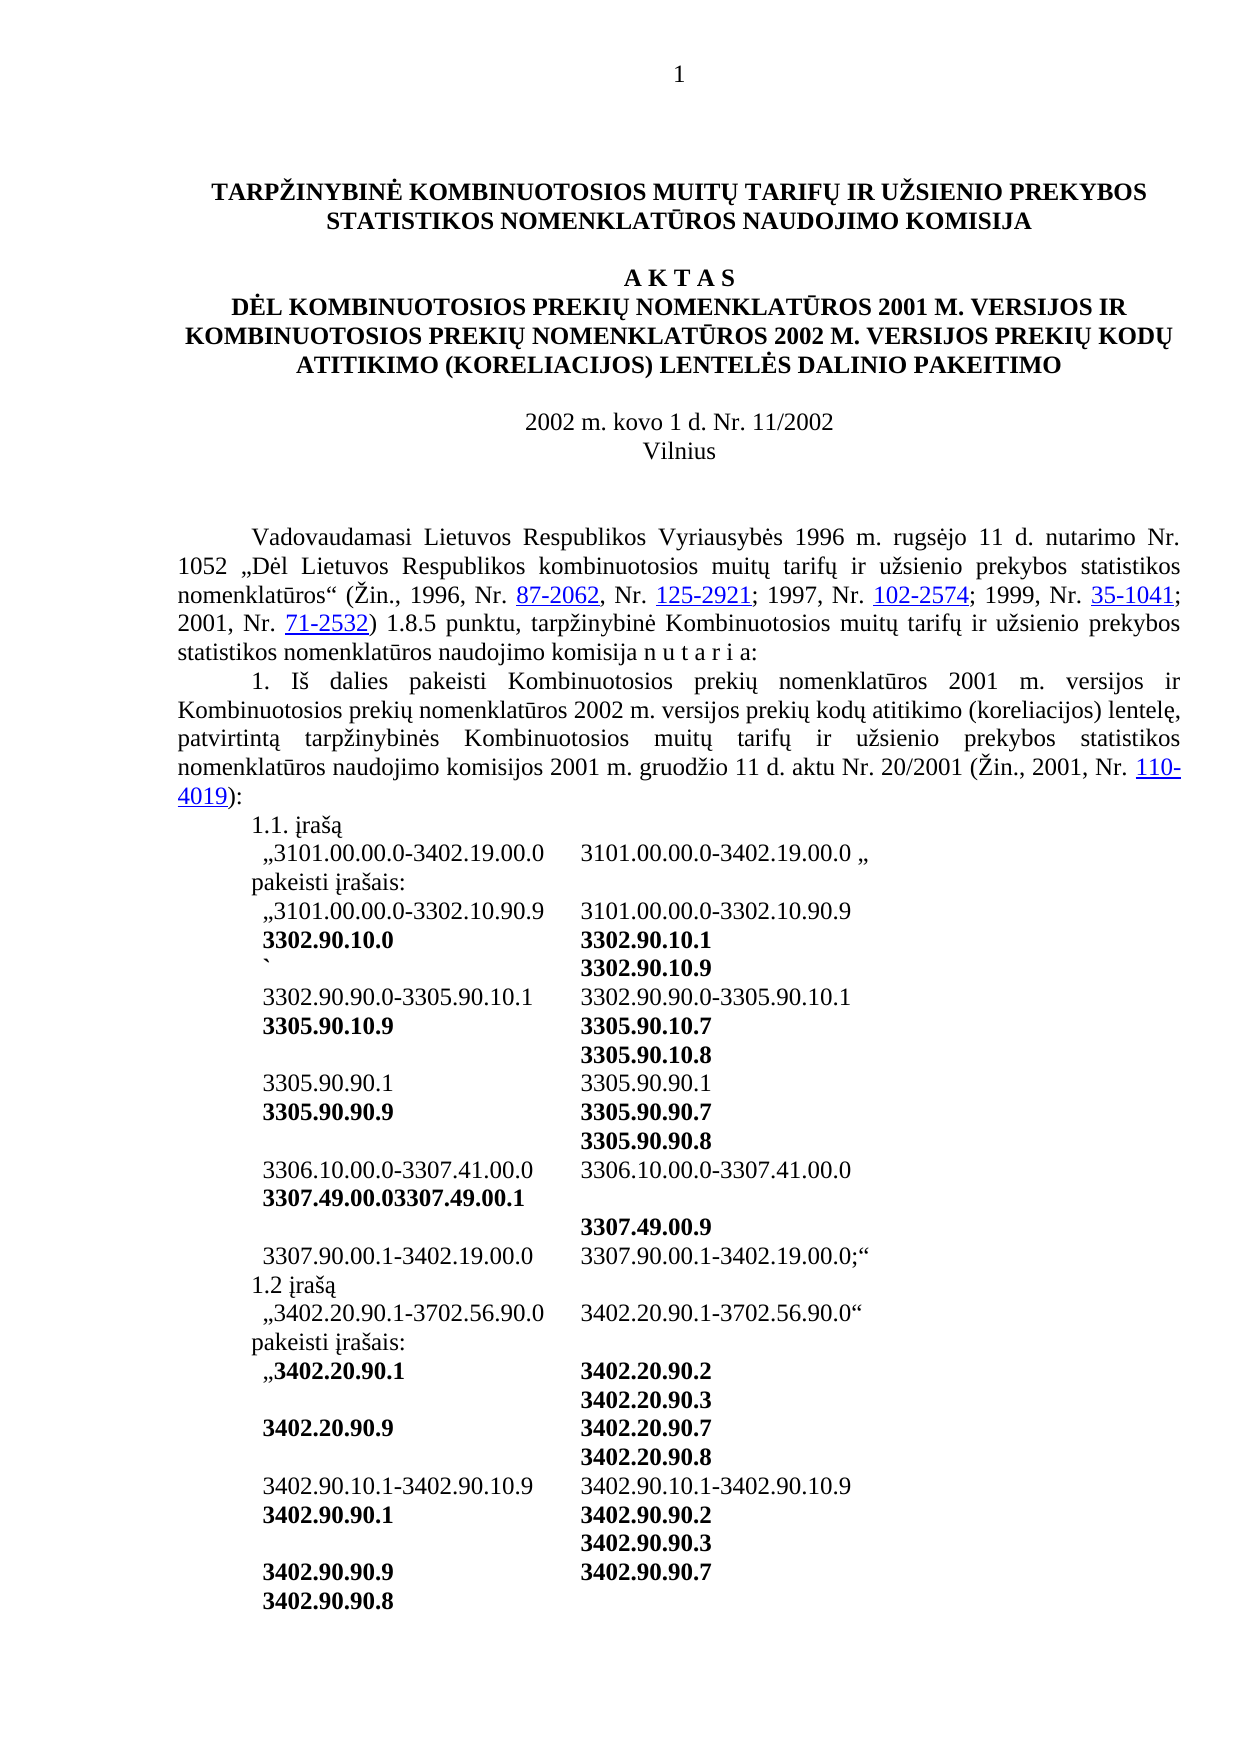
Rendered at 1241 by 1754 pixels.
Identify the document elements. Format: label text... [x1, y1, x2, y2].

table_cell [177, 1040, 569, 1068]
text TARPŽINYBINĖ KOMBINUOTOSIOS MUITŲ TARIFŲ IR UŽSIENIO PREKYBOS STATISTIKOS NOMENKLATŪROS NAUDOJIMO KOMISIJA [177, 177, 1181, 235]
table_header „3101.00.00.0-3402.19.00.0 [177, 839, 569, 867]
table_cell ` [177, 954, 569, 982]
table_header „3402.20.90.1-3702.56.90.0 [177, 1299, 569, 1327]
text Vilnius [177, 436, 1181, 465]
table_header 3402.20.90.1-3702.56.90.0“ [569, 1299, 1181, 1327]
table_cell [177, 1126, 569, 1155]
table_cell 3305.90.10.9 [177, 1011, 569, 1040]
table_cell 3402.90.90.7 [569, 1557, 1181, 1586]
text pakeisti įrašais: [177, 867, 1181, 896]
text 1. Iš dalies pakeisti Kombinuotosios prekių nomenklatūros 2001 m. versijos ir Kombinuotosios prekių nomenklatūros 2002 m. versijos prekių kodų atitikimo (koreliacijos) lentelę, patvirtintą tarpžinybinės Kombinuotosios muitų tarifų ir užsienio prekybos statistikos nomenklatūros naudojimo komisijos 2001 m. gruodžio 11 d. aktu Nr. 20/2001 (Žin., 2001, Nr. 110-4019): [177, 666, 1181, 810]
table_cell [177, 1212, 569, 1241]
table_cell 3305.90.90.7 [569, 1097, 1181, 1126]
table_header 3101.00.00.0-3402.19.00.0 „ [569, 839, 1181, 867]
table_cell [177, 1385, 569, 1413]
table_cell 3307.49.00.9 [569, 1212, 1181, 1241]
table_cell 3402.90.90.9 [177, 1557, 569, 1586]
table_header 3101.00.00.0-3302.10.90.9 [569, 896, 1181, 925]
table_cell 3307.49.00.03307.49.00.1 [177, 1184, 569, 1212]
table_cell 3402.20.90.8 [569, 1442, 1181, 1471]
text A K T A S [177, 263, 1181, 292]
table_cell 3302.90.90.0-3305.90.10.1 [569, 982, 1181, 1011]
table_cell 3402.90.90.2 [569, 1500, 1181, 1528]
table_cell 3306.10.00.0-3307.41.00.0 [569, 1155, 1181, 1183]
table_cell 3402.90.90.1 [177, 1500, 569, 1528]
table_cell 3302.90.10.9 [569, 954, 1181, 982]
table_cell 3402.20.90.9 [177, 1414, 569, 1442]
table_cell 3302.90.10.1 [569, 925, 1181, 953]
table_cell 3402.90.10.1-3402.90.10.9 [177, 1471, 569, 1500]
table_cell 3402.90.10.1-3402.90.10.9 [569, 1471, 1181, 1500]
text 1.1. įrašą [177, 810, 1181, 838]
table_cell 3402.90.90.8 [177, 1586, 569, 1615]
table_cell 3302.90.10.0 [177, 925, 569, 953]
table_cell 3307.90.00.1-3402.19.00.0;“ [569, 1241, 1181, 1270]
table_cell 3402.20.90.3 [569, 1385, 1181, 1413]
table_cell [177, 1529, 569, 1557]
table_header „3402.20.90.1 [177, 1356, 569, 1385]
table_cell [569, 1586, 1181, 1615]
table_cell [569, 1184, 1181, 1212]
table_cell 3305.90.90.9 [177, 1097, 569, 1126]
text pakeisti įrašais: [177, 1327, 1181, 1356]
table_header „3101.00.00.0-3302.10.90.9 [177, 896, 569, 925]
text Vadovaudamasi Lietuvos Respublikos Vyriausybės 1996 m. rugsėjo 11 d. nutarimo Nr. 1052 „Dėl Lietuvos Respublikos kombinuotosios muitų tarifų ir užsienio prekybos statistikos nomenklatūros“ (Žin., 1996, Nr. 87-2062, Nr. 125-2921; 1997, Nr. 102-2574; 1999, Nr. 35-1041; 2001, Nr. 71-2532) 1.8.5 punktu, tarpžinybinė Kombinuotosios muitų tarifų ir užsienio prekybos statistikos nomenklatūros naudojimo komisija nutaria: [177, 522, 1181, 666]
table_cell 3307.90.00.1-3402.19.00.0 [177, 1241, 569, 1270]
table_cell 3306.10.00.0-3307.41.00.0 [177, 1155, 569, 1183]
table_cell 3305.90.90.1 [177, 1069, 569, 1097]
text 2002 m. kovo 1 d. Nr. 11/2002 [177, 407, 1181, 436]
table_header 3402.20.90.2 [569, 1356, 1181, 1385]
table_cell 3305.90.90.8 [569, 1126, 1181, 1155]
table_cell 3402.20.90.7 [569, 1414, 1181, 1442]
table_cell 3305.90.90.1 [569, 1069, 1181, 1097]
text DĖL KOMBINUOTOSIOS PREKIŲ NOMENKLATŪROS 2001 M. VERSIJOS IR KOMBINUOTOSIOS PREKIŲ NOMENKLATŪROS 2002 M. VERSIJOS PREKIŲ KODŲ ATITIKIMO (KORELIACIJOS) LENTELĖS DALINIO PAKEITIMO [177, 292, 1181, 378]
table_cell 3302.90.90.0-3305.90.10.1 [177, 982, 569, 1011]
table_cell 3305.90.10.7 [569, 1011, 1181, 1040]
table_cell 3305.90.10.8 [569, 1040, 1181, 1068]
table_cell 3402.90.90.3 [569, 1529, 1181, 1557]
text 1.2 įrašą [177, 1270, 1181, 1298]
table_cell [177, 1442, 569, 1471]
